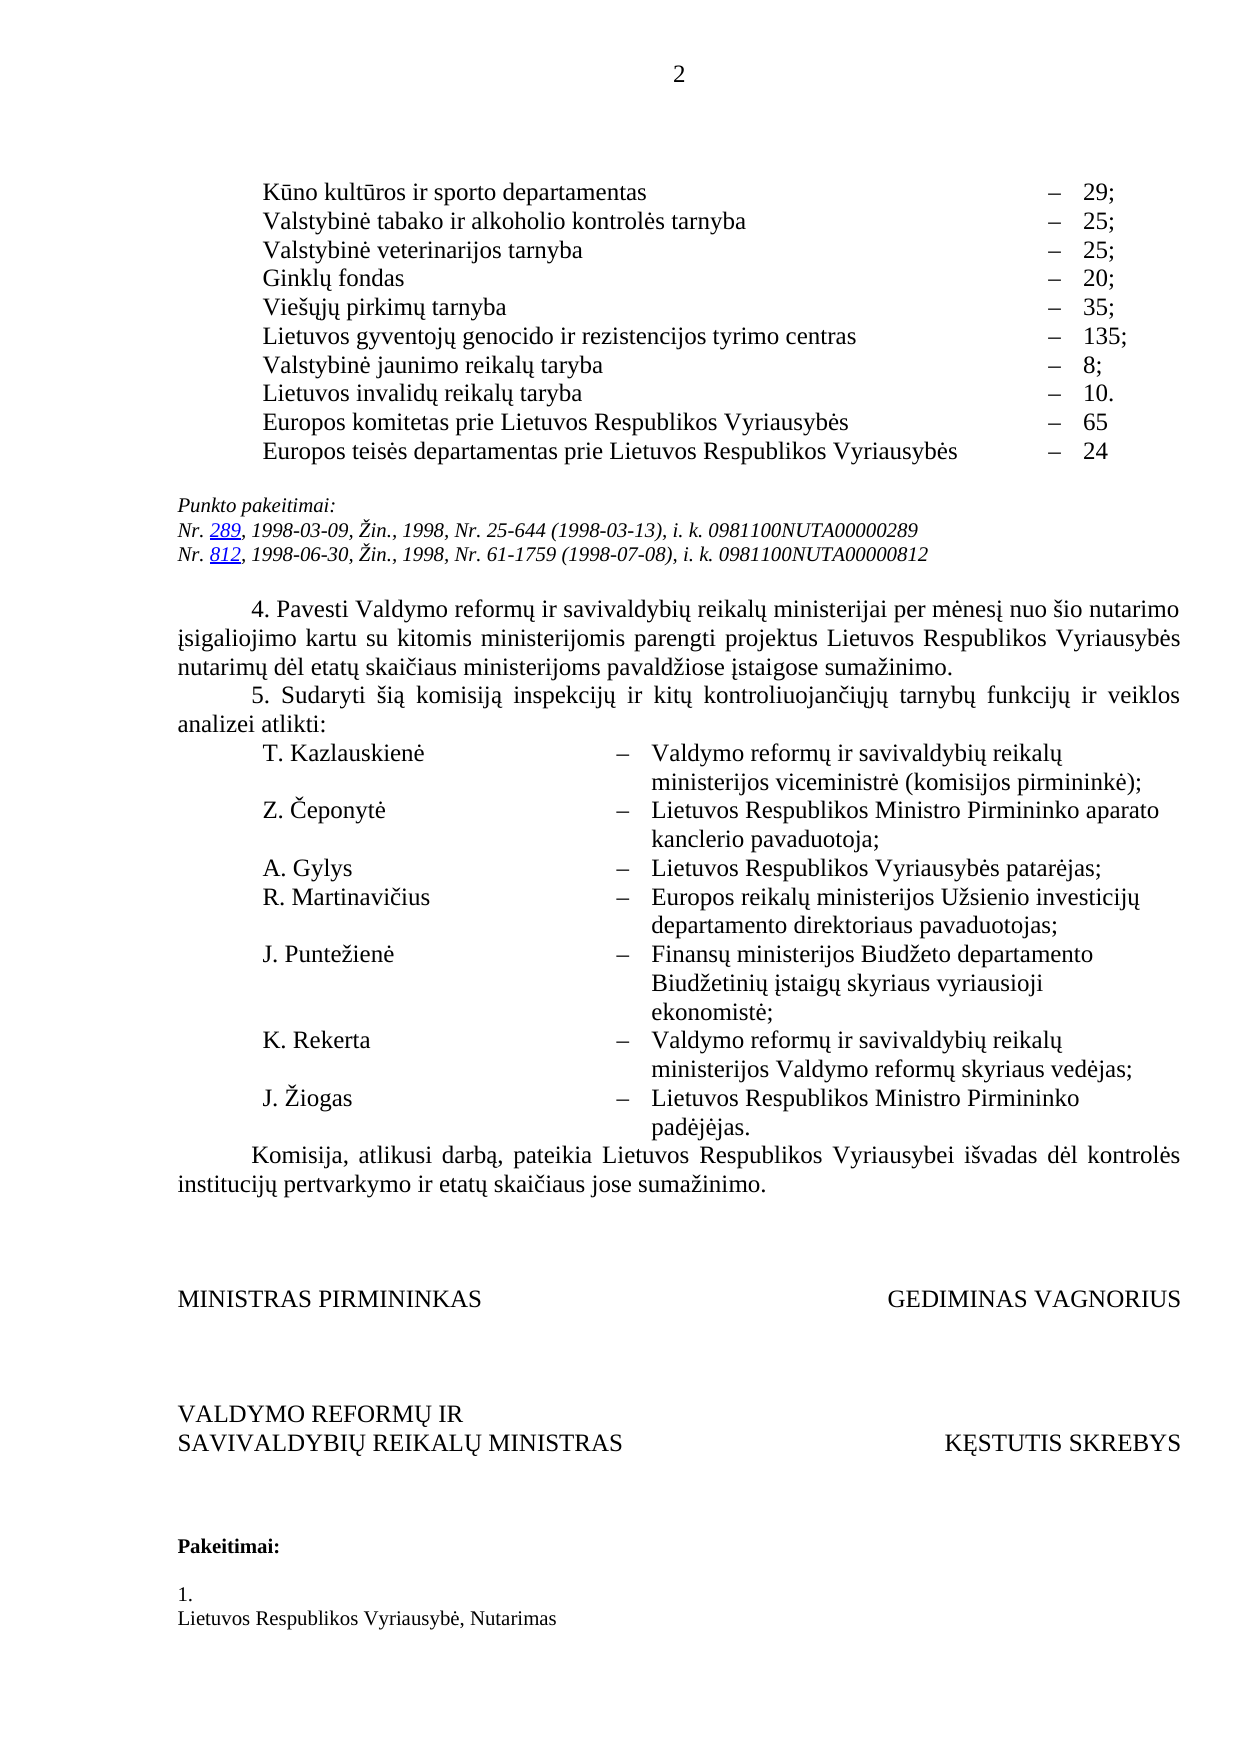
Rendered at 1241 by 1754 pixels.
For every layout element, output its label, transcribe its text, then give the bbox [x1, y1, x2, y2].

table_cell Kūno kultūros ir sporto departamentas [177, 177, 991, 206]
table_cell 25; [1072, 206, 1181, 235]
table_header Valdymo reformų ir savivaldybių reikalų ministerijos viceministrė (komisijos pirmininkė); [640, 738, 1181, 796]
table_cell – [576, 939, 640, 1026]
table_cell 35; [1072, 292, 1181, 321]
table_cell – [576, 853, 640, 882]
table_cell – [987, 407, 1072, 436]
table_cell J. Puntežienė [177, 939, 576, 1026]
table_header T. Kazlauskienė [177, 738, 576, 796]
table_cell Lietuvos invalidų reikalų taryba [177, 379, 987, 407]
table_cell – [987, 264, 1072, 292]
table_cell – [991, 177, 1072, 206]
table_cell Viešųjų pirkimų tarnyba [177, 292, 987, 321]
text VALDYMO REFORMŲ IR [177, 1399, 1181, 1428]
table_cell Europos komitetas prie Lietuvos Respublikos Vyriausybės [177, 407, 987, 436]
table_cell – [987, 436, 1072, 465]
table_cell – [991, 235, 1072, 263]
table_cell R. Martinavičius [177, 882, 576, 939]
table_cell 20; [1072, 264, 1181, 292]
table_cell Lietuvos Respublikos Ministro Pirmininko padėjėjas. [640, 1083, 1181, 1141]
table_cell A. Gylys [177, 853, 576, 882]
text SAVIVALDYBIŲ REIKALŲ MINISTRAS KĘSTUTIS SKREBYS [177, 1428, 1181, 1457]
table_cell – [576, 1026, 640, 1083]
text Nr. 812, 1998-06-30, Žin., 1998, Nr. 61-1759 (1998-07-08), i. k. 0981100NUTA00000812 [177, 542, 1181, 566]
table_cell Valstybinė jaunimo reikalų taryba [177, 350, 987, 378]
table_cell Valdymo reformų ir savivaldybių reikalų ministerijos Valdymo reformų skyriaus vedėjas; [640, 1026, 1181, 1083]
table_cell 25; [1072, 235, 1181, 263]
table_cell 8; [1072, 350, 1181, 378]
table_cell – [576, 1083, 640, 1141]
table_cell Europos reikalų ministerijos Užsienio investicijų departamento direktoriaus pavaduotojas; [640, 882, 1181, 939]
text Nr. 289, 1998-03-09, Žin., 1998, Nr. 25-644 (1998-03-13), i. k. 0981100NUTA00000289 [177, 517, 1181, 542]
text 4. Pavesti Valdymo reformų ir savivaldybių reikalų ministerijai per mėnesį nuo šio nutarimo įsigaliojimo kartu su kitomis ministerijomis parengti projektus Lietuvos Respublikos Vyriausybės nutarimų dėl etatų skaičiaus ministerijoms pavaldžiose įstaigose sumažinimo. [177, 594, 1181, 681]
table_cell Finansų ministerijos Biudžeto departamento Biudžetinių įstaigų skyriaus vyriausioji ekonomistė; [640, 939, 1181, 1026]
table_cell K. Rekerta [177, 1026, 576, 1083]
table_cell 24 [1072, 436, 1181, 465]
table_cell Valstybinė tabako ir alkoholio kontrolės tarnyba [177, 206, 991, 235]
table_cell – [991, 206, 1072, 235]
table_cell 10. [1072, 379, 1181, 407]
table_cell J. Žiogas [177, 1083, 576, 1141]
text 1. [177, 1582, 1181, 1606]
text Pakeitimai: [177, 1534, 1181, 1558]
table_cell Europos teisės departamentas prie Lietuvos Respublikos Vyriausybės [177, 436, 987, 465]
table_cell Lietuvos gyventojų genocido ir rezistencijos tyrimo centras [177, 321, 987, 350]
table_cell – [576, 796, 640, 853]
table_cell 65 [1072, 407, 1181, 436]
table_cell Z. Čeponytė [177, 796, 576, 853]
table_cell Lietuvos Respublikos Vyriausybės patarėjas; [640, 853, 1181, 882]
table_cell – [576, 882, 640, 939]
table_header – [576, 738, 640, 796]
text 5. Sudaryti šią komisiją inspekcijų ir kitų kontroliuojančiųjų tarnybų funkcijų ir veiklos analizei atlikti: [177, 681, 1181, 738]
text MINISTRAS PIRMININKAS GEDIMINAS VAGNORIUS [177, 1284, 1181, 1313]
table_cell 29; [1072, 177, 1181, 206]
table_cell Ginklų fondas [177, 264, 987, 292]
table_cell – [987, 379, 1072, 407]
table_cell Valstybinė veterinarijos tarnyba [177, 235, 991, 263]
text Lietuvos Respublikos Vyriausybė, Nutarimas [177, 1606, 1181, 1630]
table_cell Lietuvos Respublikos Ministro Pirmininko aparato kanclerio pavaduotoja; [640, 796, 1181, 853]
table_cell – [987, 350, 1072, 378]
table_cell 135; [1072, 321, 1181, 350]
table_cell – [987, 292, 1072, 321]
table_cell – [987, 321, 1072, 350]
text Punkto pakeitimai: [177, 493, 1181, 517]
text Komisija, atlikusi darbą, pateikia Lietuvos Respublikos Vyriausybei išvadas dėl kontrolės institucijų pertvarkymo ir etatų skaičiaus jose sumažinimo. [177, 1141, 1181, 1198]
